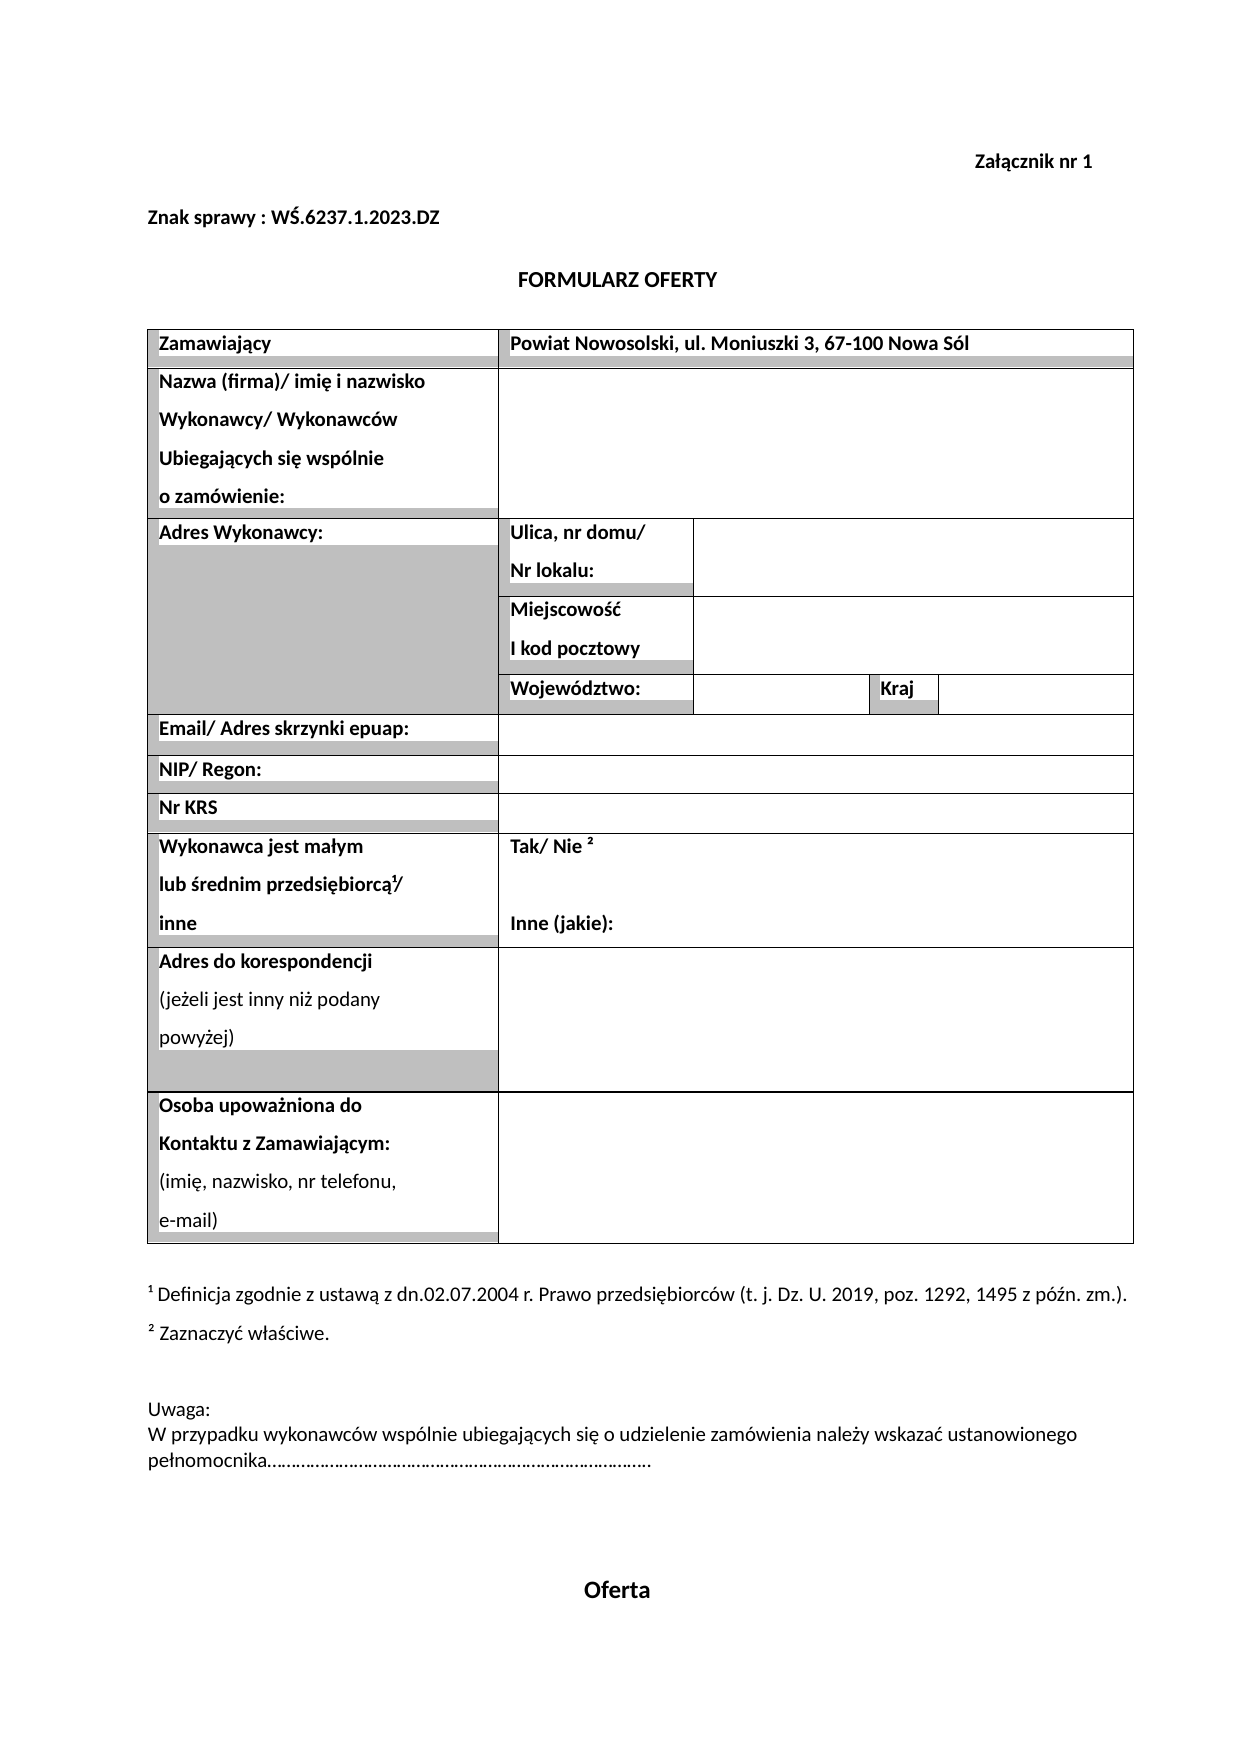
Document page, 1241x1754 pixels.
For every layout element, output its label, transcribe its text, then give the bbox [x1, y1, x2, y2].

table_cell Miejscowość I kod pocztowy [499, 597, 693, 674]
table_cell [499, 794, 1133, 832]
table_cell Nazwa (firma)/ imię i nazwisko Wykonawcy/ Wykonawców Ubiegających się wspólnie o zamówienie: [148, 369, 498, 518]
text Znak sprawy : WŚ.6237.1.2023.DZ [148, 204, 1093, 230]
table_cell [499, 369, 1133, 518]
table_header Powiat Nowosolski, ul. Moniuszki 3, 67-100 Nowa Sól [499, 330, 1133, 367]
table_cell Adres Wykonawcy: [148, 519, 498, 714]
text Załącznik nr 1 [148, 149, 1093, 174]
text Uwaga: [148, 1396, 1093, 1421]
table_cell [694, 519, 1133, 596]
table_cell Osoba upoważniona do Kontaktu z Zamawiającym: (imię, nazwisko, nr telefonu, e-mail) [148, 1093, 498, 1242]
table_cell [499, 948, 1133, 1091]
table_cell [694, 675, 869, 714]
table_cell Email/ Adres skrzynki epuap: [148, 715, 498, 755]
text W przypadku wykonawców wspólnie ubiegających się o udzielenie zamówienia należy wskazać ustanowionego pełnomocnika…………………………………………………………………….. [148, 1421, 1093, 1472]
table_cell [939, 675, 1133, 714]
table_cell Wykonawca jest małym lub średnim przedsiębiorcą¹/ inne [148, 834, 498, 947]
table_cell Województwo: [499, 675, 693, 714]
table_cell Nr KRS [148, 794, 498, 832]
text ¹ Definicja zgodnie z ustawą z dn.02.07.2004 r. Prawo przedsiębiorców (t. j. Dz. U. 2019, poz. 1292, 1495 z późn. zm.). [148, 1282, 1240, 1307]
table_cell Tak/ Nie ² Inne (jakie): [499, 834, 1133, 947]
text FORMULARZ OFERTY [148, 265, 1093, 293]
text ² Zaznaczyć właściwe. [148, 1320, 1240, 1345]
table_cell Adres do korespondencji (jeżeli jest inny niż podany powyżej) [148, 948, 498, 1091]
table_cell [499, 1093, 1133, 1242]
table_cell Kraj [870, 675, 938, 714]
table_cell [499, 715, 1133, 755]
table_cell NIP/ Regon: [148, 756, 498, 793]
table_cell [499, 756, 1133, 793]
table_header Zamawiający [148, 330, 498, 367]
table_cell [694, 597, 1133, 674]
table_cell Ulica, nr domu/ Nr lokalu: [499, 519, 693, 596]
text Oferta [148, 1574, 1093, 1604]
